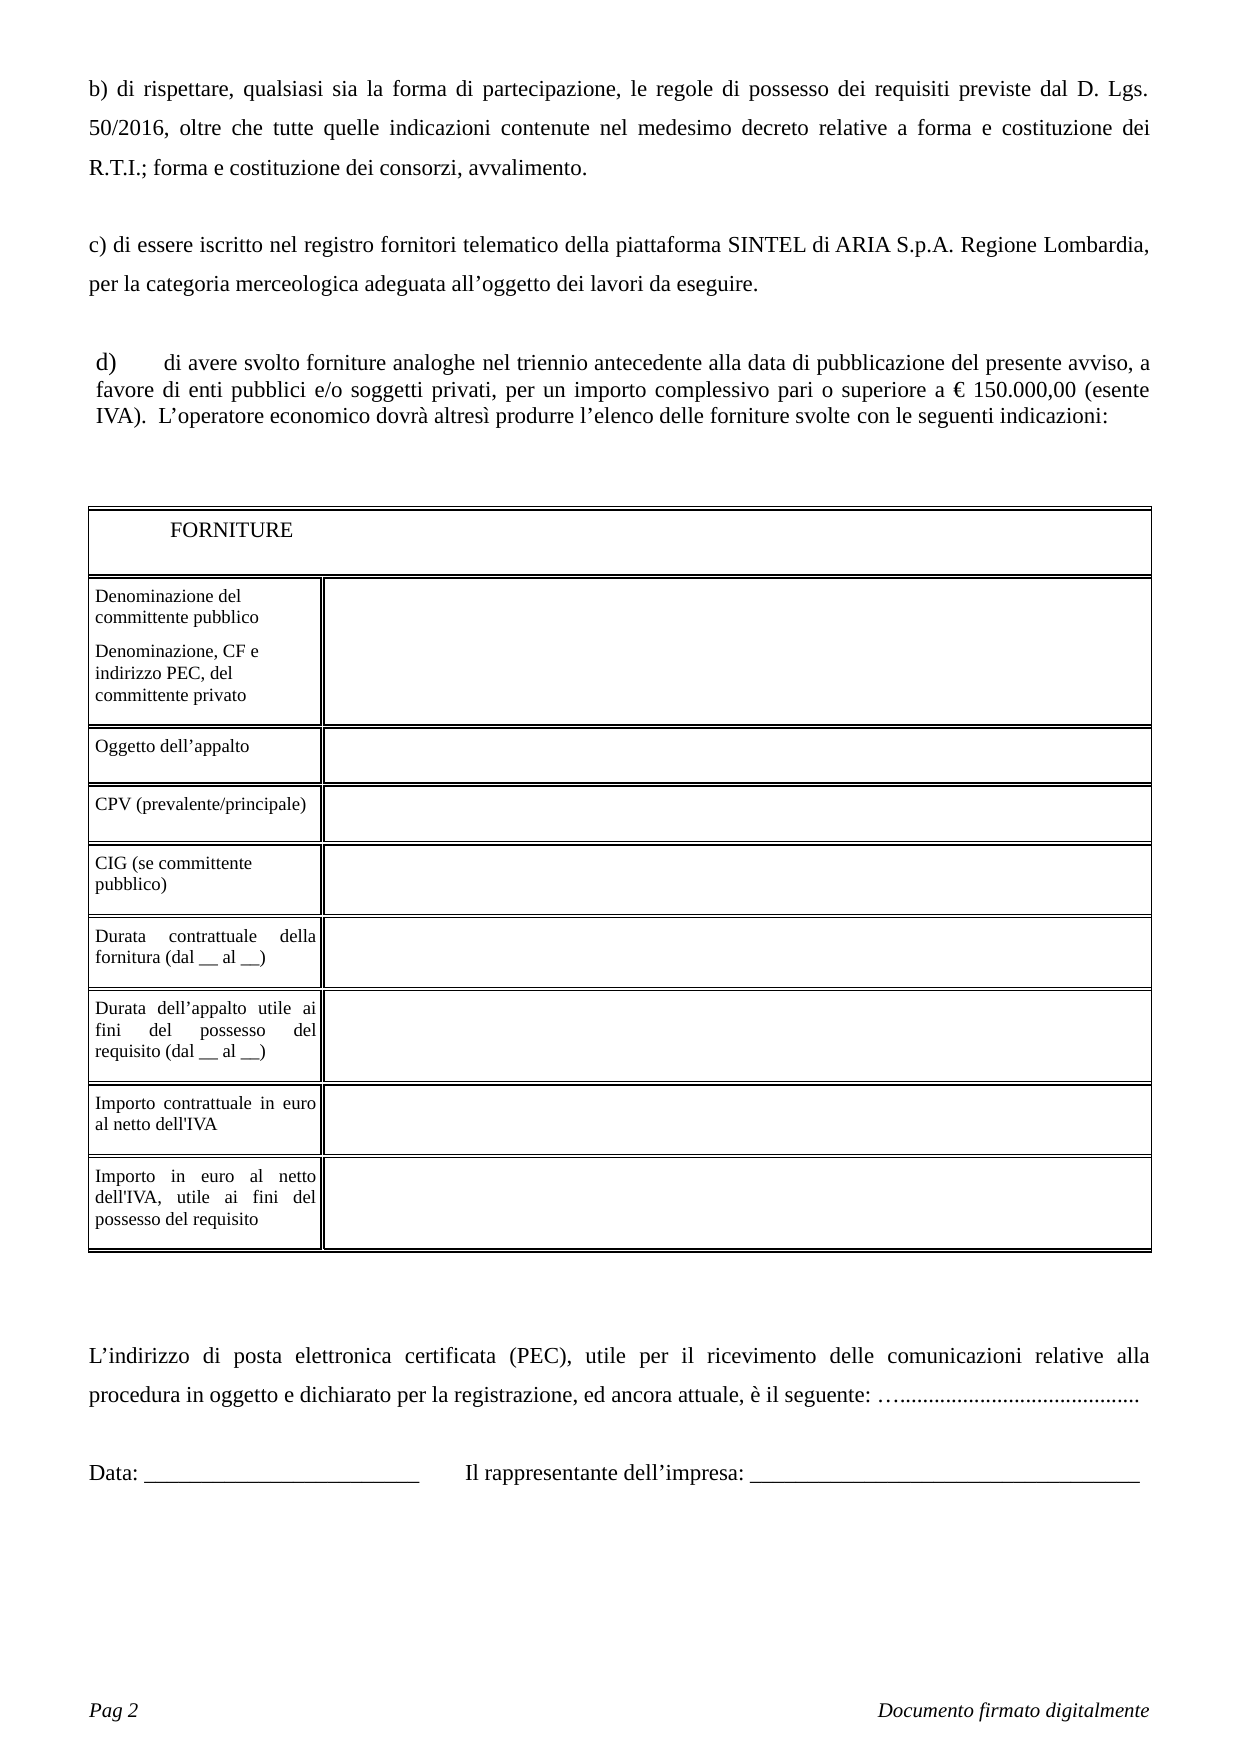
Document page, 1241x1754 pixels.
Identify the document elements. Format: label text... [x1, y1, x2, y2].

table_cell [325, 918, 1151, 986]
table_cell Importo in euro al netto dell'IVA, utile ai fini del possesso del requisito [89, 1158, 320, 1248]
table_cell Durata dell’appalto utile ai fini del possesso del requisito (dal __ al __) [89, 991, 320, 1081]
table_header FORNITURE [89, 511, 1151, 574]
table_cell [325, 729, 1151, 782]
list di avere svolto forniture analoghe nel triennio antecedente alla data di pubblicazione del presente avviso, a favore di enti pubblici e/o soggetti privati, per un importo complessivo pari o superiore a € 150.000,00 (esente IVA). L’operatore economico dovrà altresì produrre l’elenco delle forniture svolte con le seguenti indicazioni: [96, 347, 1152, 429]
text b) di rispettare, qualsiasi sia la forma di partecipazione, le regole di possesso dei requisiti previste dal D. Lgs. 50/2016, oltre che tutte quelle indicazioni contenute nel medesimo decreto relative a forma e costituzione dei R.T.I.; forma e costituzione dei consorzi, avvalimento. [89, 75, 1152, 180]
table_cell CPV (prevalente/principale) [89, 787, 320, 841]
table_cell [325, 579, 1151, 724]
table_cell CIG (se committente pubblico) [89, 846, 320, 913]
table_cell [325, 787, 1151, 841]
text L’indirizzo di posta elettronica certificata (PEC), utile per il ricevimento delle comunicazioni relative alla procedura in oggetto e dichiarato per la registrazione, ed ancora attuale, è il seguente: ….......................................... [89, 1342, 1152, 1408]
table_cell [325, 991, 1151, 1081]
table_cell Oggetto dell’appalto [89, 729, 320, 782]
table_cell [325, 1086, 1151, 1153]
table_cell Denominazione del committente pubblico Denominazione, CF e indirizzo PEC, del committente privato [89, 579, 320, 724]
text c) di essere iscritto nel registro fornitori telematico della piattaforma SINTEL di ARIA S.p.A. Regione Lombardia, per la categoria merceologica adeguata all’oggetto dei lavori da eseguire. [89, 231, 1152, 297]
table_cell Importo contrattuale in euro al netto dell'IVA [89, 1086, 320, 1153]
table_cell Durata contrattuale della fornitura (dal __ al __) [89, 918, 320, 986]
table_cell [325, 846, 1151, 913]
table_cell [325, 1158, 1151, 1248]
text Data: ________________________ Il rappresentante dell’impresa: __________________________________ [89, 1458, 1152, 1485]
